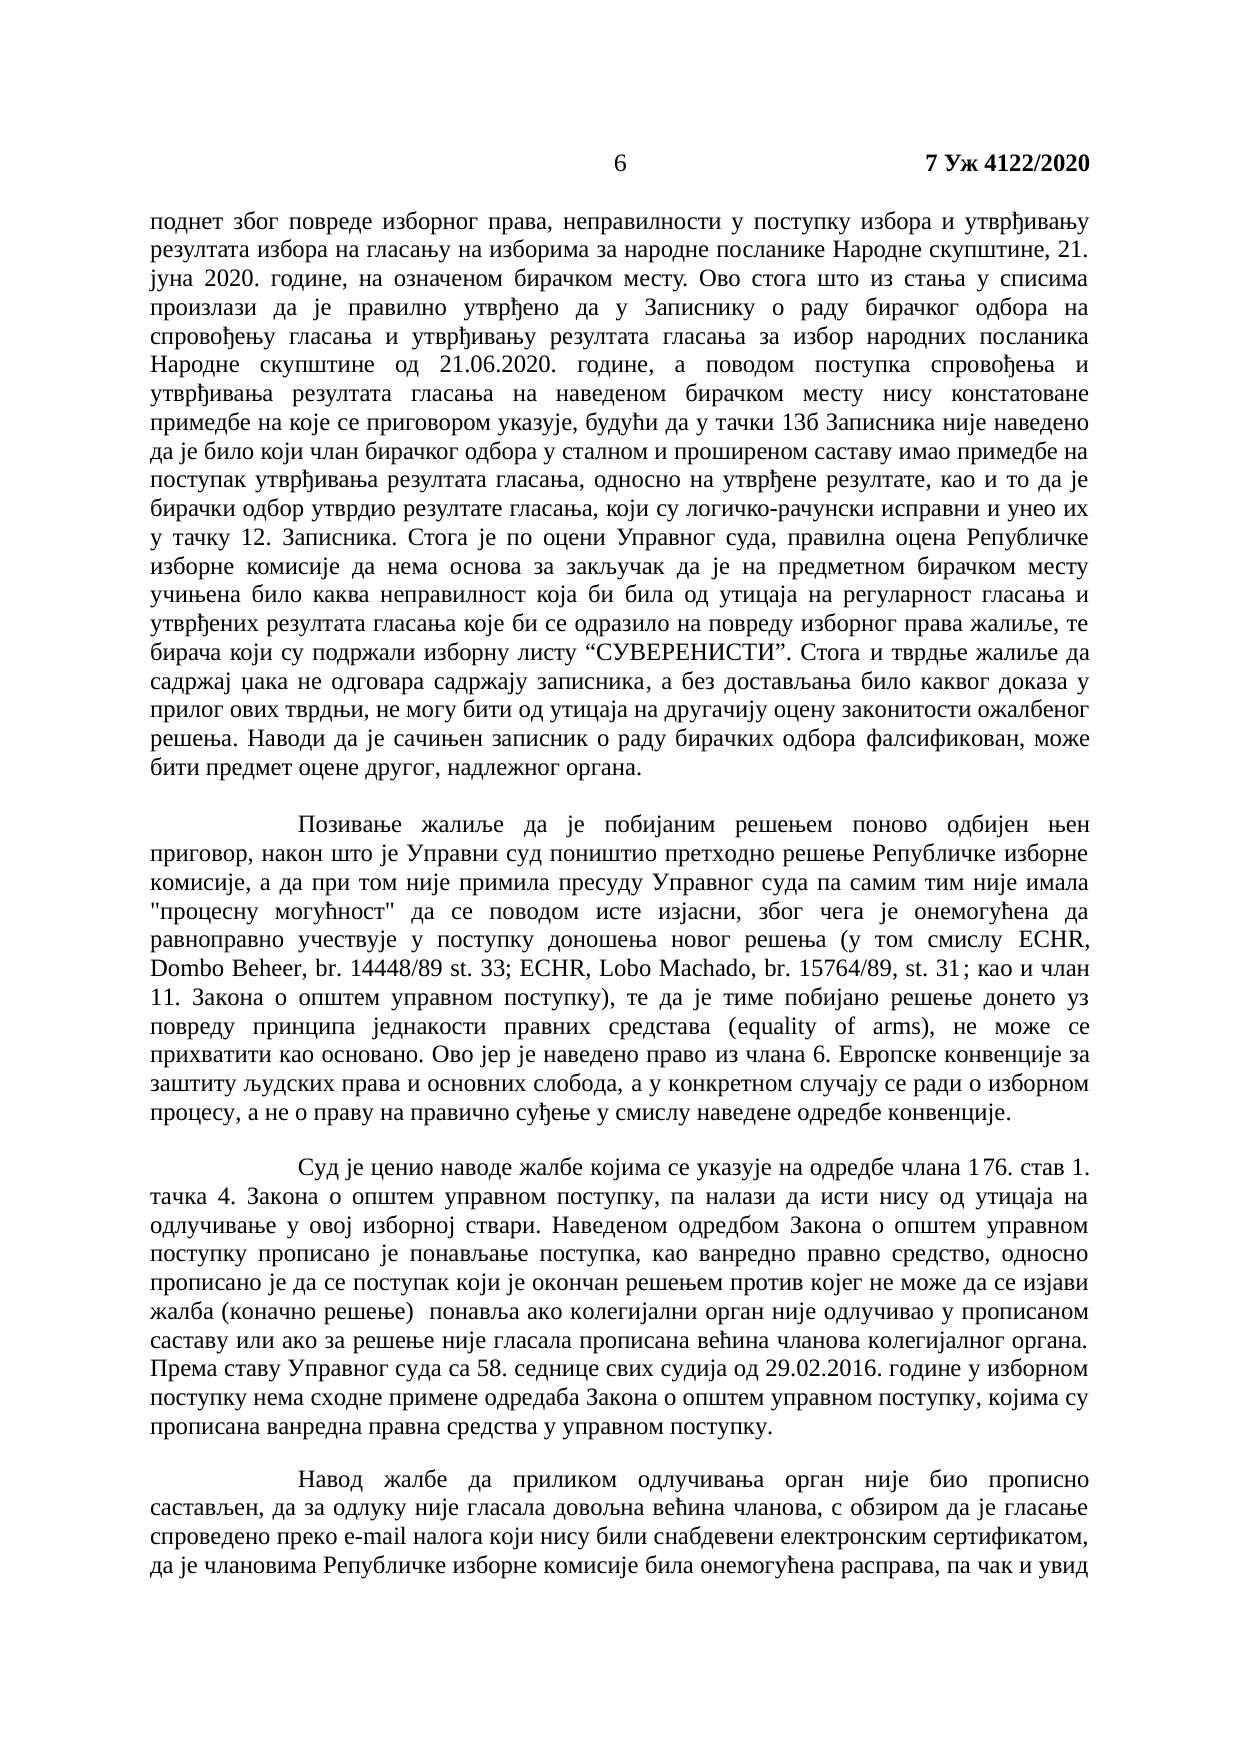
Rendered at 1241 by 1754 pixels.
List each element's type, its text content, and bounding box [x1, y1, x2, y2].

text поднет због повреде изборног права, неправилности у поступку избора и утврђивању резултата избора на гласању на изборима за народне посланике Народне скупштине, 21. јуна 2020. године, на означеном бирачком месту. Ово стога што из стања у списима произлази да је правилно утврђено да у Записнику о раду бирачког одбора на спровођењу гласања и утврђивању резултата гласања за избор народних посланика Народне скупштине од 21.06.2020. године, а поводом поступка спровођења и утврђивања резултата гласања на наведеном бирачком месту нису констатоване примедбе на које се приговором указује, будући да у тачки 13б Записника није наведено да је било који члан бирачког одбора у сталном и проширеном саставу имао примедбе на поступак утврђивања резултата гласања, односно на утврђене резултате, као и то да је бирачки одбор утврдио резултате гласања, који су логичко-рачунски исправни и унео их у тачку 12. Записника. Стога је по оцени Управног суда, правилна оцена Републичке изборне комисије да нема основа за закључак да је на предметном бирачком месту учињена било каква неправилност која би била од утицаја на регуларност гласања и утврђених резултата гласања које би се одразило на повреду изборног права жалиље, те бирача који су подржали изборну листу “СУВЕРЕНИСТИ”. Стога и тврдње жалиље да садржај џака не одговара садржају записника, а без достављања било каквог доказа у прилог ових тврдњи, не могу бити од утицаја на другачију оцену законитости ожалбеног решења. Наводи да је сачињен записник о раду бирачких одбора фалсификован, може бити предмет оцене другог, надлежног органа. [150, 206, 1090, 781]
text Навод жалбе да приликом одлучивања орган није био прописно састављен, да за одлуку није гласала довољна већина чланова, с обзиром да је гласање спроведено преко e-mail налога који нису били снабдевени електронским сертификатом, да је члановима Републичке изборне комисије била онемогућена расправа, па чак и увид [150, 1464, 1090, 1579]
text Позивање жалиље да је побијаним решењем поново одбијен њен приговор, након што је Управни суд поништио претходно решење Републичке изборне комисије, а да при том није примила пресуду Управног суда па самим тим није имала "процесну могућност" да се поводом исте изјасни, због чега је онемогућена да равноправно учествује у поступку доношења новог решења (у том смислу ECHR, Dombo Beheer, br. 14448/89 st. 33; ECHR, Lobo Machado, br. 15764/89, st. 31; као и члан 11. Закона о општем управном поступку), те да је тиме побијано решење донето уз повреду принципа једнакости правних средстава (equality of arms), не може се прихватити као основано. Ово јер је наведено право из члана 6. Европске конвенције за заштиту људских права и основних слобода, а у конкретном случају се ради о изборном процесу, а не о праву на правично суђење у смислу наведене одредбе конвенције. [150, 809, 1090, 1126]
text Суд је ценио наводе жалбе којима се указује на одредбе члана 176. став 1. тачка 4. Закона о општем управном поступку, па налази да исти нису од утицаја на одлучивање у овој изборној ствари. Наведеном одредбом Закона о општем управном поступку прописано је понављање поступка, као ванредно правно средство, односно прописано је да се поступак који је окончан решењем против којег не може да се изјави жалба (коначно решење) понавља ако колегијални орган није одлучивао у прописаном саставу или ако за решење није гласала прописана већина чланова колегијалног органа. Према ставу Управног суда са 58. седнице свих судија од 29.02.2016. године у изборном поступку нема сходне примене одредаба Закона о општем управном поступку, којима су прописана ванредна правна средства у управном поступку. [150, 1152, 1090, 1440]
